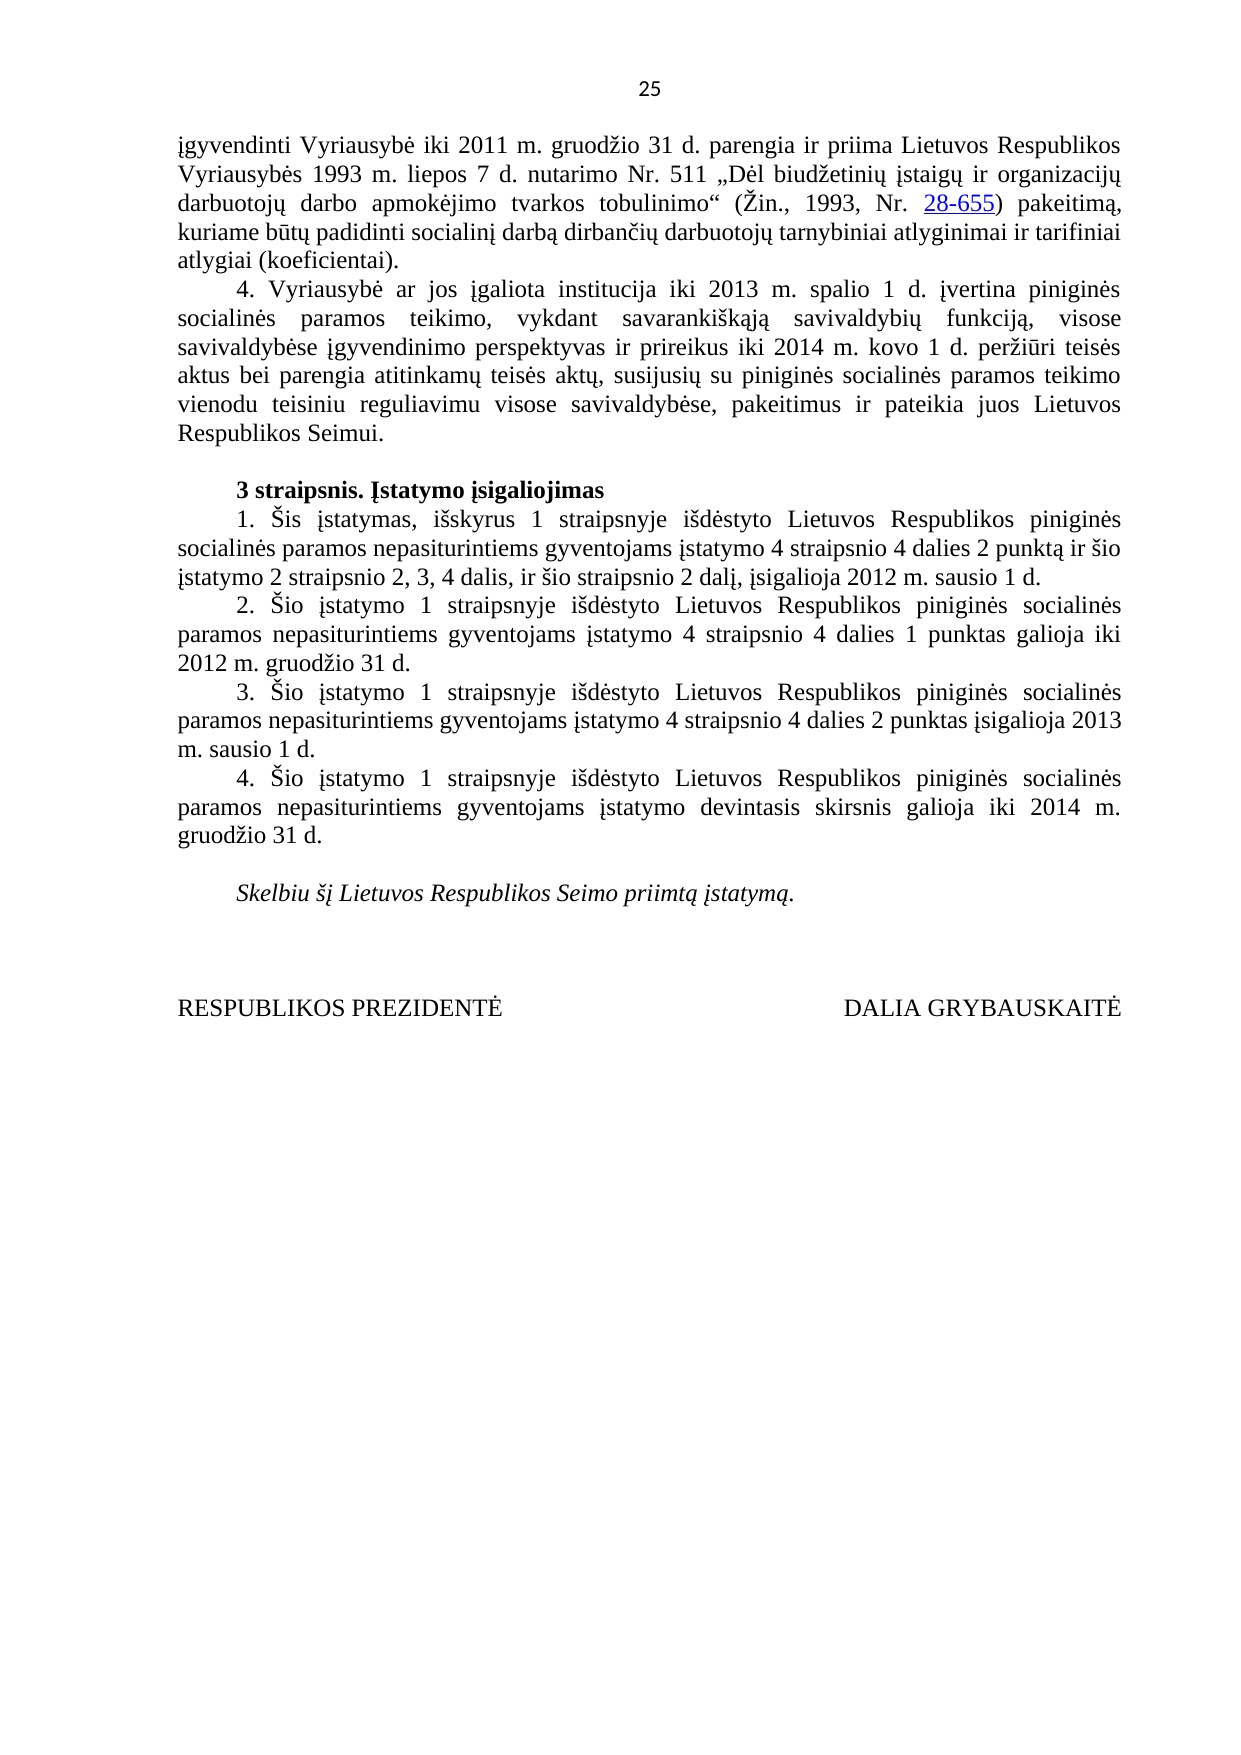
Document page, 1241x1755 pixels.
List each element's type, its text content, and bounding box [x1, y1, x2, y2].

text 4. Šio įstatymo 1 straipsnyje išdėstyto Lietuvos Respublikos piniginės socialinės paramos nepasiturintiems gyventojams įstatymo devintasis skirsnis galioja iki 2014 m. gruodžio 31 d. [177, 763, 1122, 849]
text 2. Šio įstatymo 1 straipsnyje išdėstyto Lietuvos Respublikos piniginės socialinės paramos nepasiturintiems gyventojams įstatymo 4 straipsnio 4 dalies 1 punktas galioja iki 2012 m. gruodžio 31 d. [177, 591, 1122, 677]
text 4. Vyriausybė ar jos įgaliota institucija iki 2013 m. spalio 1 d. įvertina piniginės socialinės paramos teikimo, vykdant savarankiškąją savivaldybių funkciją, visose savivaldybėse įgyvendinimo perspektyvas ir prireikus iki 2014 m. kovo 1 d. peržiūri teisės aktus bei parengia atitinkamų teisės aktų, susijusių su piniginės socialinės paramos teikimo vienodu teisiniu reguliavimu visose savivaldybėse, pakeitimus ir pateikia juos Lietuvos Respublikos Seimui. [177, 274, 1122, 447]
text RESPUBLIKOS PREZIDENTĖ DALIA GRYBAUSKAITĖ [177, 993, 1122, 1022]
text 1. Šis įstatymas, išskyrus 1 straipsnyje išdėstyto Lietuvos Respublikos piniginės socialinės paramos nepasiturintiems gyventojams įstatymo 4 straipsnio 4 dalies 2 punktą ir šio įstatymo 2 straipsnio 2, 3, 4 dalis, ir šio straipsnio 2 dalį, įsigalioja 2012 m. sausio 1 d. [177, 504, 1122, 591]
text 3 straipsnis. Įstatymo įsigaliojimas [177, 476, 1122, 504]
text Skelbiu šį Lietuvos Respublikos Seimo priimtą įstatymą. [177, 878, 1122, 907]
text įgyvendinti Vyriausybė iki 2011 m. gruodžio 31 d. parengia ir priima Lietuvos Respublikos Vyriausybės 1993 m. liepos 7 d. nutarimo Nr. 511 „Dėl biudžetinių įstaigų ir organizacijų darbuotojų darbo apmokėjimo tvarkos tobulinimo“ (Žin., 1993, Nr. 28-655) pakeitimą, kuriame būtų padidinti socialinį darbą dirbančių darbuotojų tarnybiniai atlyginimai ir tarifiniai atlygiai (koeficientai). [177, 131, 1122, 274]
text 3. Šio įstatymo 1 straipsnyje išdėstyto Lietuvos Respublikos piniginės socialinės paramos nepasiturintiems gyventojams įstatymo 4 straipsnio 4 dalies 2 punktas įsigalioja 2013 m. sausio 1 d. [177, 677, 1122, 763]
